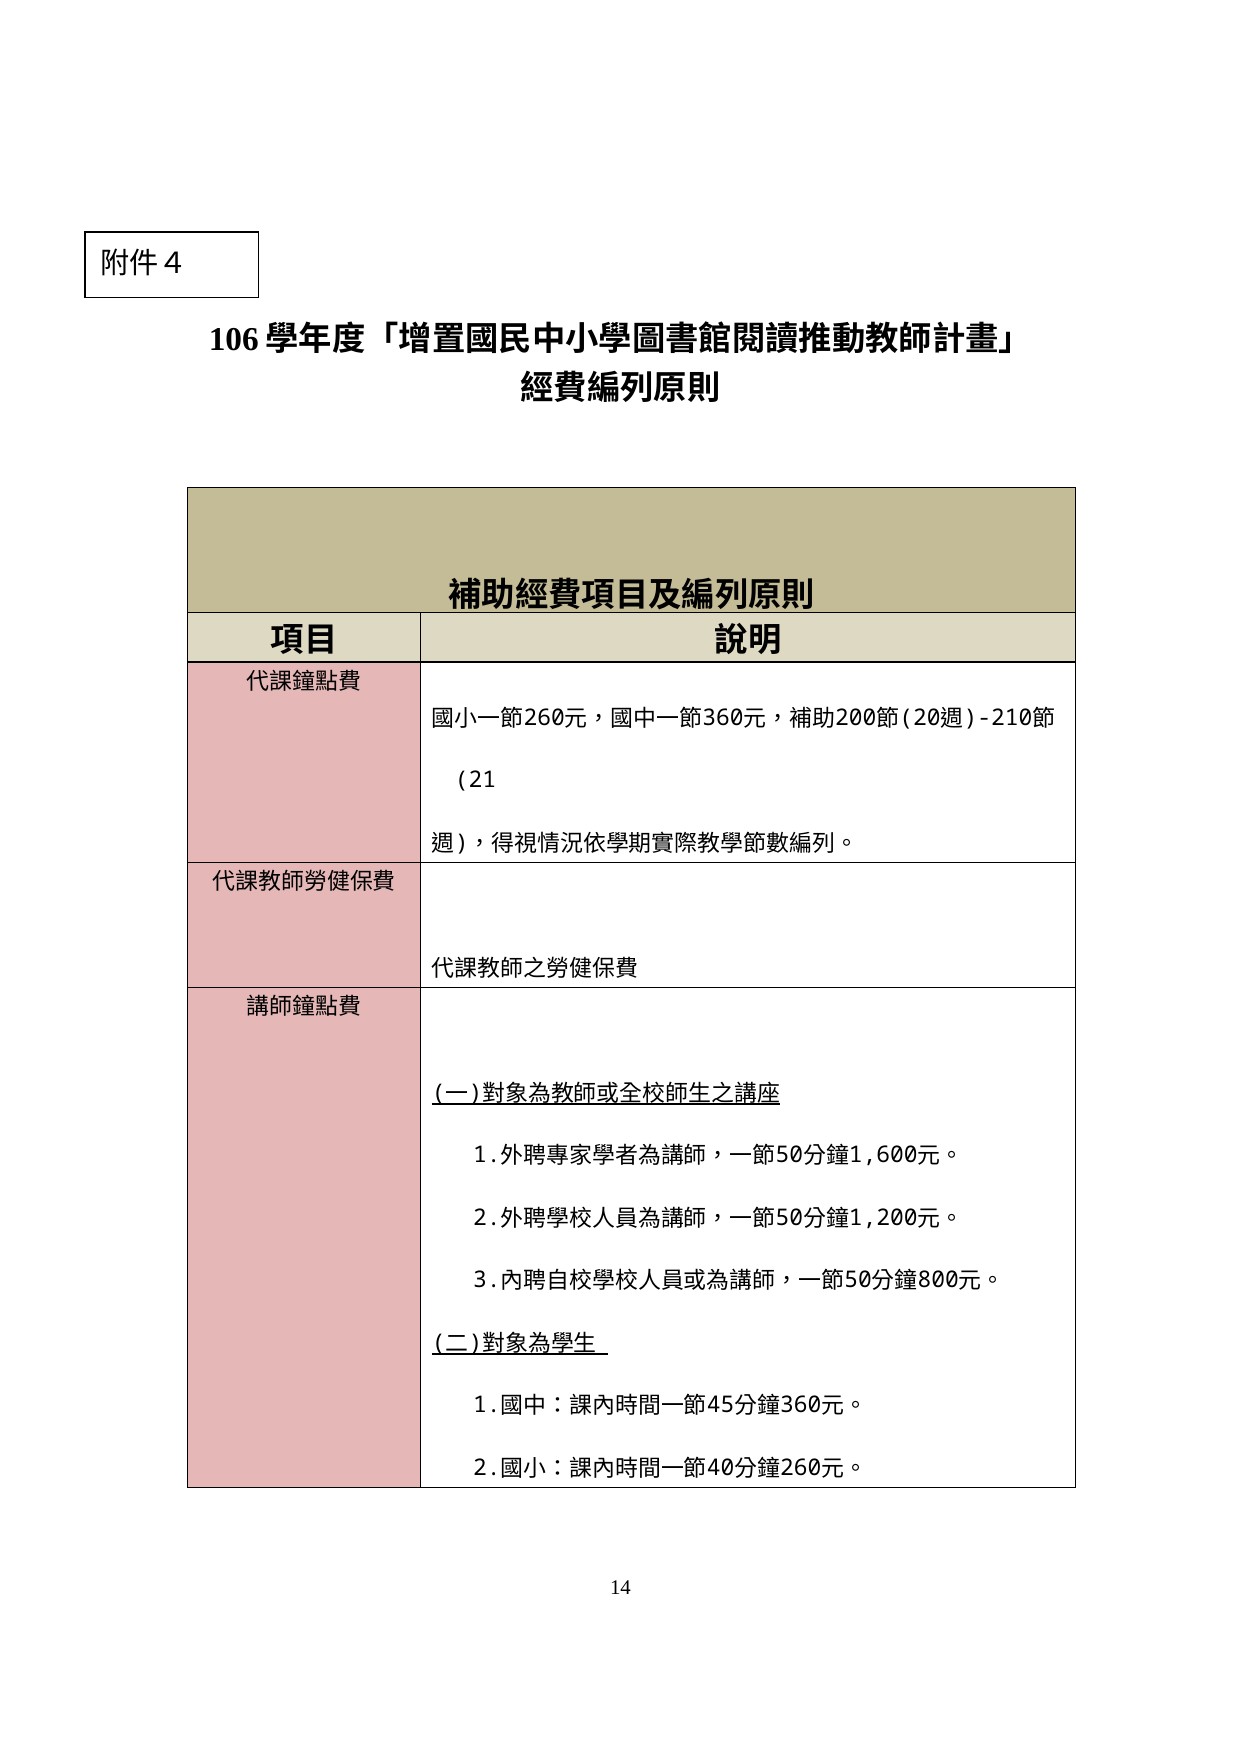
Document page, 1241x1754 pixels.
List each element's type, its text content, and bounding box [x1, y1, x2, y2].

table_header 補助經費項目及編列原則 [188, 488, 1075, 612]
table_cell 代課教師勞健保費 [188, 863, 420, 987]
table_cell (一)對象為教師或全校師生之講座 1.外聘專家學者為講師，一節50分鐘1,600元。 2.外聘學校人員為講師，一節50分鐘1,200元。 3.內聘自校學校人員或為講師，一節50分鐘800元。 (二)對象為學生 1.國中：課內時間一節45分鐘360元。 2.國小：課內時間一節40分鐘260元。 [421, 988, 1075, 1487]
table_cell 代課鐘點費 [188, 663, 420, 862]
text 附件４ [100, 240, 243, 282]
text 經費編列原則 [187, 360, 1053, 409]
table_cell 說明 [421, 613, 1075, 661]
table_cell 講師鐘點費 [188, 988, 420, 1487]
table_cell 項目 [188, 613, 420, 661]
table_cell 國小一節260元，國中一節360元，補助200節(20週)-210節(21 週)，得視情況依學期實際教學節數編列。 [421, 663, 1075, 862]
text [86, 233, 258, 297]
text 106學年度「增置國民中小學圖書館閱讀推動教師計畫」 [187, 312, 1053, 360]
table_cell 代課教師之勞健保費 [421, 863, 1075, 987]
